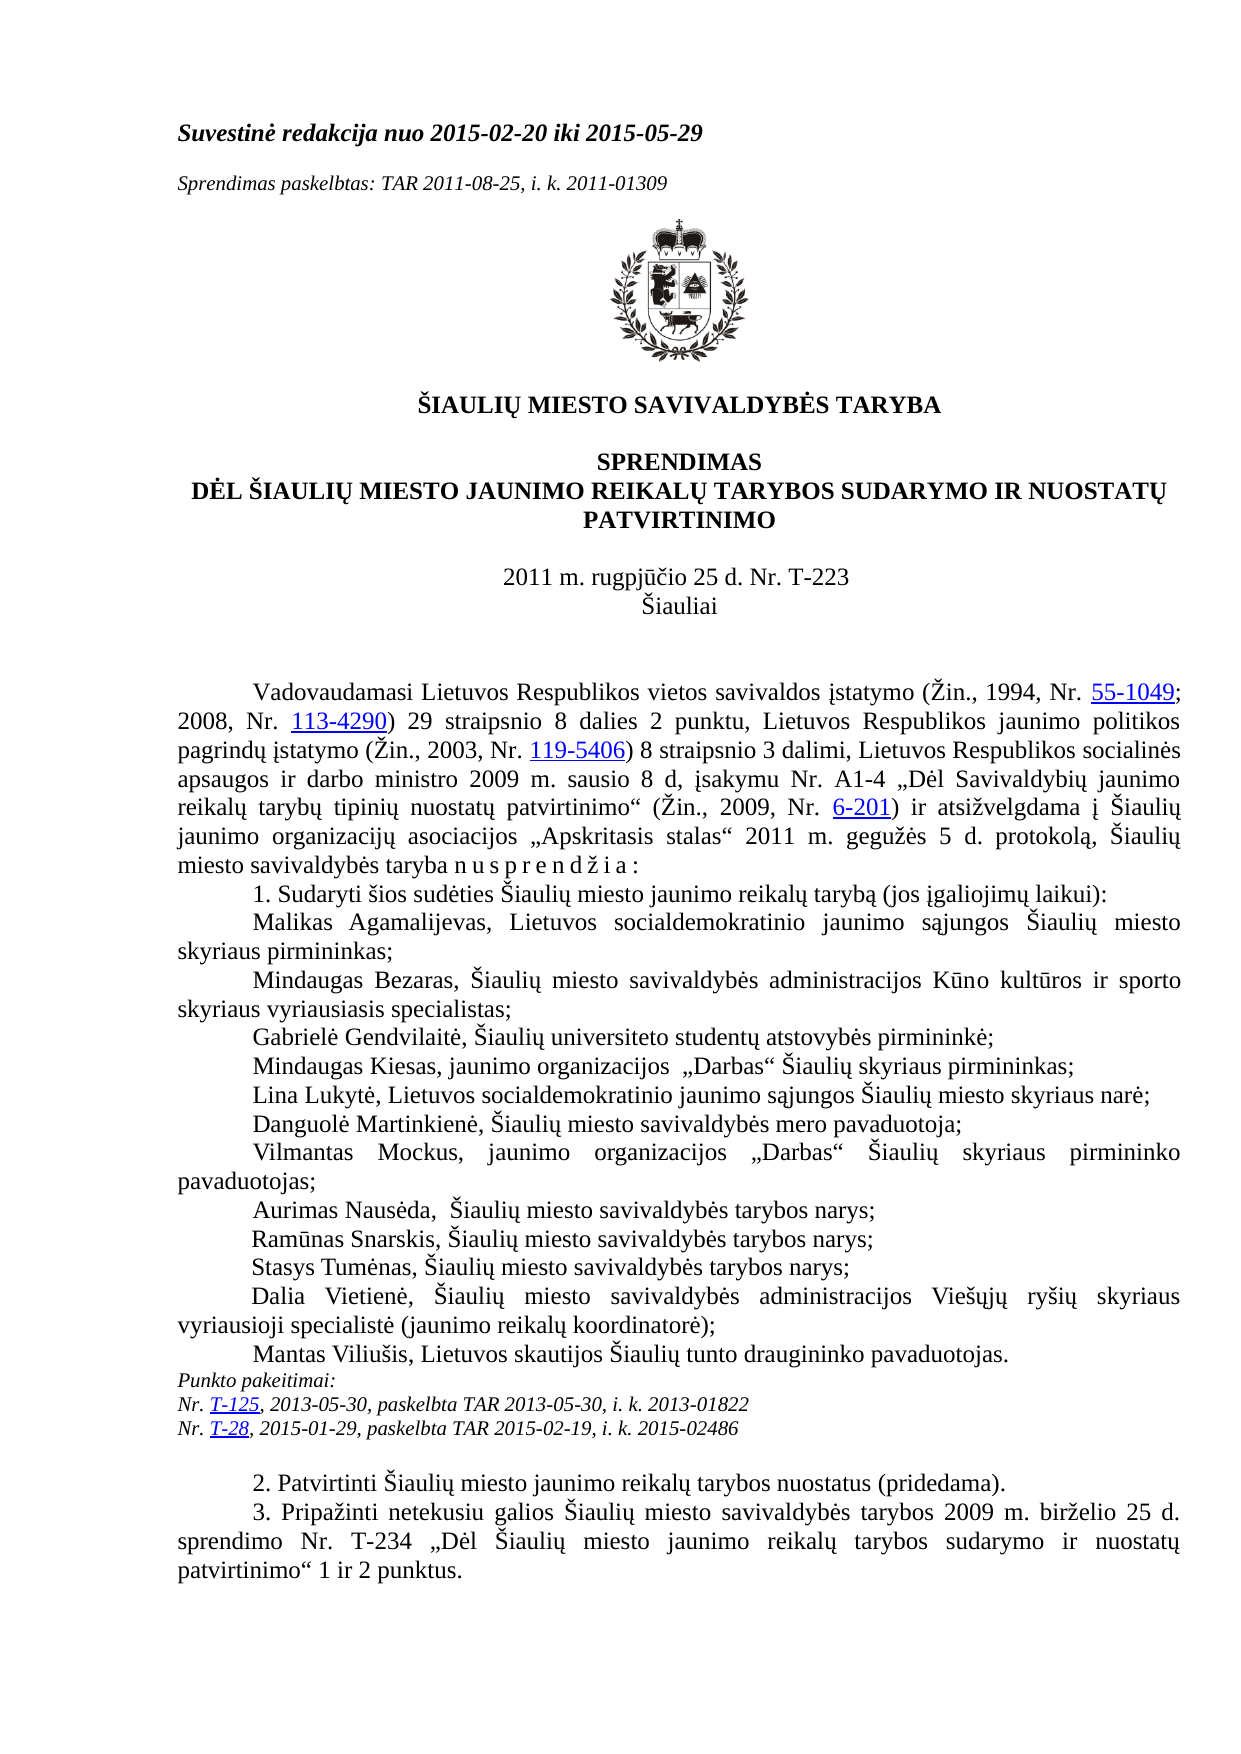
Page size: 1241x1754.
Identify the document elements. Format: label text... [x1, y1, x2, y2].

text Suvestinė redakcija nuo 2015-02-20 iki 2015-05-29 [177, 118, 1181, 147]
text Nr. T-125, 2013-05-30, paskelbta TAR 2013-05-30, i. k. 2013-01822 [177, 1392, 1181, 1416]
text Šiauliai [177, 591, 1181, 620]
text Aurimas Nausėda, Šiaulių miesto savivaldybės tarybos narys; [177, 1195, 1181, 1224]
text SPRENDIMAS [177, 447, 1181, 476]
text 2. Patvirtinti Šiaulių miesto jaunimo reikalų tarybos nuostatus (pridedama). [177, 1468, 1181, 1497]
text Danguolė Martinkienė, Šiaulių miesto savivaldybės mero pavaduotoja; [177, 1109, 1181, 1137]
text Gabrielė Gendvilaitė, Šiaulių universiteto studentų atstovybės pirmininkė; [177, 1022, 1181, 1051]
text 1. Sudaryti šios sudėties Šiaulių miesto jaunimo reikalų tarybą (jos įgaliojimų laikui): [177, 879, 1181, 907]
text Vilmantas Mockus, jaunimo organizacijos „Darbas“ Šiaulių skyriaus pirmininko pavaduotojas; [177, 1137, 1181, 1195]
text Punkto pakeitimai: [177, 1367, 1181, 1392]
text Nr. T-28, 2015-01-29, paskelbta TAR 2015-02-19, i. k. 2015-02486 [177, 1416, 1181, 1440]
text Malikas Agamalijevas, Lietuvos socialdemokratinio jaunimo sąjungos Šiaulių miesto skyriaus pirmininkas; [177, 907, 1181, 965]
text Vadovaudamasi Lietuvos Respublikos vietos savivaldos įstatymo (Žin., 1994, Nr. 55-1049; 2008, Nr. 113-4290) 29 straipsnio 8 dalies 2 punktu, Lietuvos Respublikos jaunimo politikos pagrindų įstatymo (Žin., 2003, Nr. 119-5406) 8 straipsnio 3 dalimi, Lietuvos Respublikos socialinės apsaugos ir darbo ministro 2009 m. sausio 8 d, įsakymu Nr. A1-4 „Dėl Savivaldybių jaunimo reikalų tarybų tipinių nuostatų patvirtinimo“ (Žin., 2009, Nr. 6-201) ir atsižvelgdama į Šiaulių jaunimo organizacijų asociacijos „Apskritasis stalas“ 2011 m. gegužės 5 d. protokolą, Šiaulių miesto savivaldybės taryba nusprendžia: [177, 677, 1181, 879]
text Mantas Viliušis, Lietuvos skautijos Šiaulių tunto draugininko pavaduotojas. [177, 1339, 1181, 1367]
text Mindaugas Kiesas, jaunimo organizacijos „Darbas“ Šiaulių skyriaus pirmininkas; [177, 1051, 1181, 1080]
text DĖL ŠIAULIŲ MIESTO JAUNIMO REIKALŲ TARYBOS SUDARYMO IR NUOSTATŲ PATVIRTINIMO [177, 476, 1181, 534]
text Lina Lukytė, Lietuvos socialdemokratinio jaunimo sąjungos Šiaulių miesto skyriaus narė; [177, 1080, 1181, 1109]
text ŠIAULIŲ MIESTO SAVIVALDYBĖS TARYBA [177, 390, 1181, 419]
text 2011 m. rugpjūčio 25 d. Nr. T-223 [177, 562, 1181, 591]
text Dalia Vietienė, Šiaulių miesto savivaldybės administracijos Viešųjų ryšių skyriaus vyriausioji specialistė (jaunimo reikalų koordinatorė); [177, 1281, 1181, 1339]
text Sprendimas paskelbtas: TAR 2011-08-25, i. k. 2011-01309 [177, 171, 1181, 195]
text Ramūnas Snarskis, Šiaulių miesto savivaldybės tarybos narys; [177, 1224, 1181, 1252]
text Stasys Tumėnas, Šiaulių miesto savivaldybės tarybos narys; [177, 1252, 1181, 1281]
text Mindaugas Bezaras, Šiaulių miesto savivaldybės administracijos Kūno kultūros ir sporto skyriaus vyriausiasis specialistas; [177, 965, 1181, 1022]
text 3. Pripažinti netekusiu galios Šiaulių miesto savivaldybės tarybos 2009 m. birželio 25 d. sprendimo Nr. T-234 „Dėl Šiaulių miesto jaunimo reikalų tarybos sudarymo ir nuostatų patvirtinimo“ 1 ir 2 punktus. [177, 1497, 1181, 1583]
